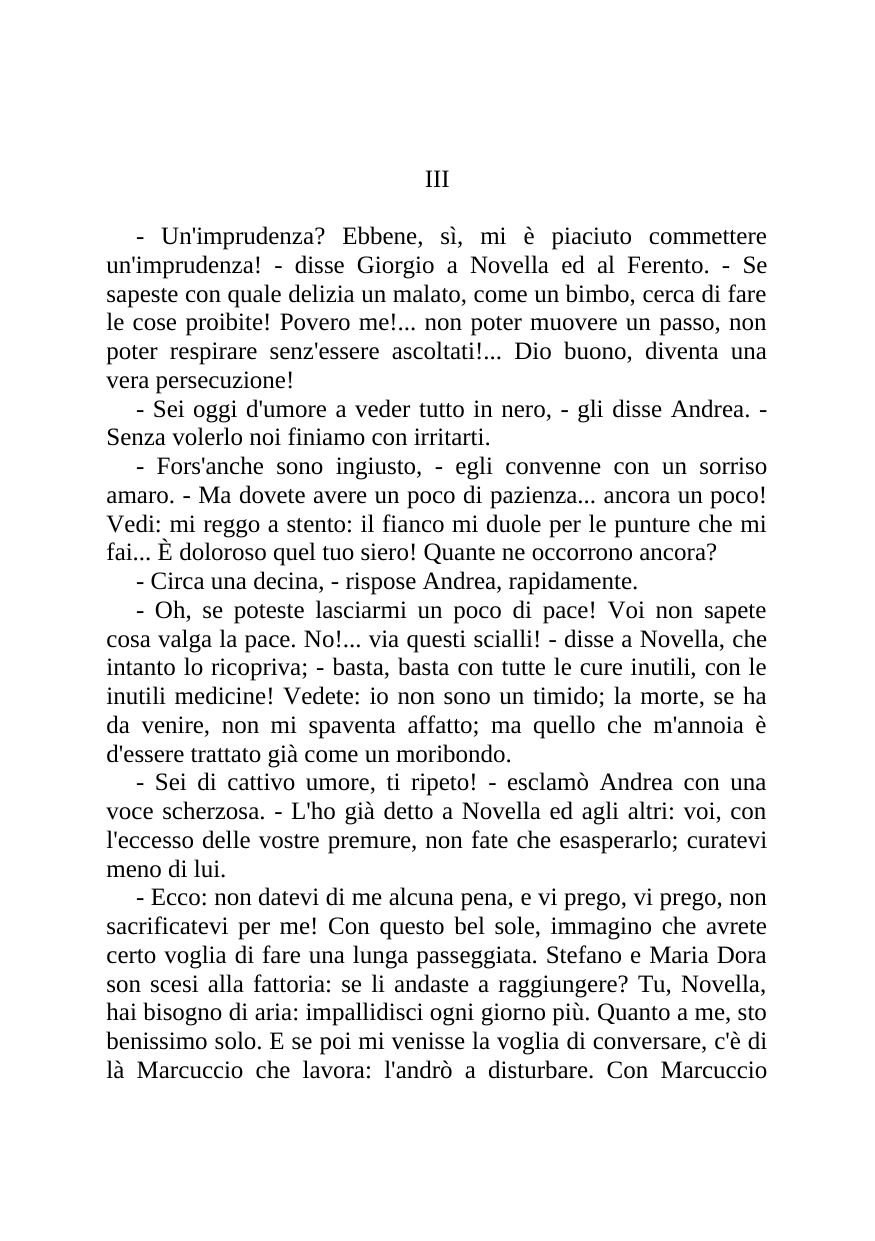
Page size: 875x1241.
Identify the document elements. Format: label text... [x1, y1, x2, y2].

text - Un'imprudenza? Ebbene, sì, mi è piaciuto commettere un'imprudenza! - disse Giorgio a Novella ed al Ferento. - Se sapeste con quale delizia un malato, come un bimbo, cerca di fare le cose proibite! Povero me!... non poter muovere un passo, non poter respirare senz'essere ascoltati!... Dio buono, diventa una vera persecuzione! [106, 221, 768, 394]
text III [106, 164, 768, 192]
text - Fors'anche sono ingiusto, - egli convenne con un sorriso amaro. - Ma dovete avere un poco di pazienza... ancora un poco! Vedi: mi reggo a stento: il fianco mi duole per le punture che mi fai... È doloroso quel tuo siero! Quante ne occorrono ancora? [106, 451, 768, 566]
text - Oh, se poteste lasciarmi un poco di pace! Voi non sapete cosa valga la pace. No!... via questi scialli! - disse a Novella, che intanto lo ricopriva; - basta, basta con tutte le cure inutili, con le inutili medicine! Vedete: io non sono un timido; la morte, se ha da venire, non mi spaventa affatto; ma quello che m'annoia è d'essere trattato già come un moribondo. [106, 595, 768, 767]
text - Circa una decina, - rispose Andrea, rapidamente. [106, 566, 768, 595]
text - Sei di cattivo umore, ti ripeto! - esclamò Andrea con una voce scherzosa. - L'ho già detto a Novella ed agli altri: voi, con l'eccesso delle vostre premure, non fate che esasperarlo; curatevi meno di lui. [106, 767, 768, 882]
text - Sei oggi d'umore a veder tutto in nero, - gli disse Andrea. - Senza volerlo noi finiamo con irritarti. [106, 394, 768, 451]
text - Ecco: non datevi di me alcuna pena, e vi prego, vi prego, non sacrificatevi per me! Con questo bel sole, immagino che avrete certo voglia di fare una lunga passeggiata. Stefano e Maria Dora son scesi alla fattoria: se li andaste a raggiungere? Tu, Novella, hai bisogno di aria: impallidisci ogni giorno più. Quanto a me, sto benissimo solo. E se poi mi venisse la voglia di conversare, c'è di là Marcuccio che lavora: l'andrò a disturbare. Con Marcuccio [106, 882, 768, 1084]
